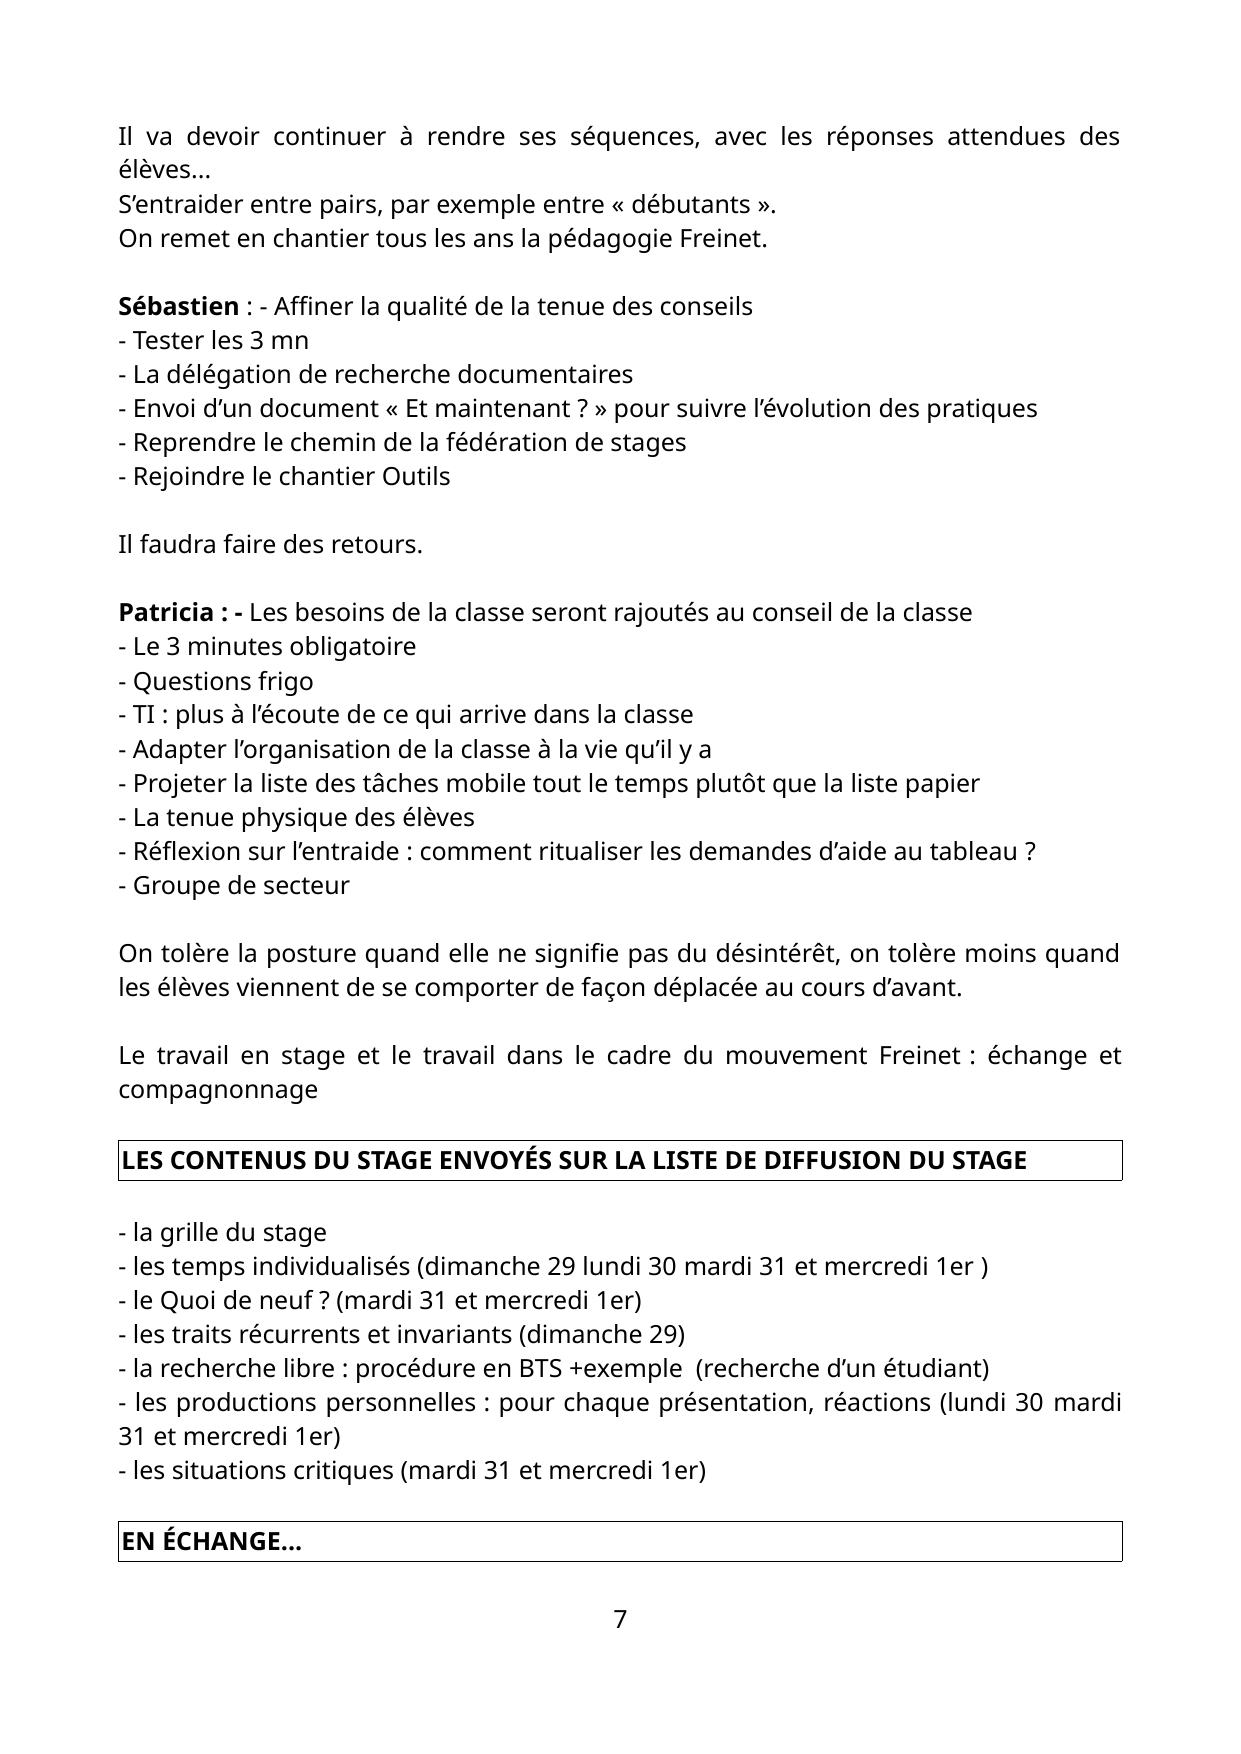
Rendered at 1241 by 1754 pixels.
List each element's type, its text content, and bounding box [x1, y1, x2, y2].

text EN ÉCHANGE... [119, 1522, 1122, 1561]
text - les situations critiques (mardi 31 et mercredi 1er) [118, 1453, 1122, 1487]
text - le Quoi de neuf ? (mardi 31 et mercredi 1er) [118, 1282, 1122, 1316]
text - les productions personnelles : pour chaque présentation, réactions (lundi 30 mardi 31 et mercredi 1er) [118, 1384, 1122, 1453]
text - Projeter la liste des tâches mobile tout le temps plutôt que la liste papier [118, 765, 1122, 799]
text - les temps individualisés (dimanche 29 lundi 30 mardi 31 et mercredi 1er ) [118, 1248, 1122, 1282]
text Sébastien : - Affiner la qualité de la tenue des conseils [118, 288, 1122, 322]
text - Tester les 3 mn [118, 322, 1122, 357]
text Le travail en stage et le travail dans le cadre du mouvement Freinet : échange et compagnonnage [118, 1038, 1122, 1106]
text - TI : plus à l’écoute de ce qui arrive dans la classe [118, 697, 1122, 731]
text - Réflexion sur l’entraide : comment ritualiser les demandes d’aide au tableau ? [118, 833, 1122, 867]
text - la grille du stage [118, 1214, 1122, 1248]
text S’entraider entre pairs, par exemple entre « débutants ». [118, 186, 1122, 220]
text - Questions frigo [118, 663, 1122, 697]
text - Envoi d’un document « Et maintenant ? » pour suivre l’évolution des pratiques [118, 391, 1122, 425]
text On tolère la posture quand elle ne signifie pas du désintérêt, on tolère moins quand les élèves viennent de se comporter de façon déplacée au cours d’avant. [118, 936, 1122, 1004]
text LES CONTENUS DU STAGE ENVOYÉS SUR LA LISTE DE DIFFUSION DU STAGE [119, 1141, 1122, 1180]
text - Le 3 minutes obligatoire [118, 629, 1122, 663]
text - la recherche libre : procédure en BTS +exemple (recherche d’un étudiant) [118, 1350, 1122, 1384]
text Patricia : - Les besoins de la classe seront rajoutés au conseil de la classe [118, 595, 1122, 629]
text - La tenue physique des élèves [118, 799, 1122, 833]
text - Adapter l’organisation de la classe à la vie qu’il y a [118, 731, 1122, 765]
text - les traits récurrents et invariants (dimanche 29) [118, 1316, 1122, 1350]
text - Reprendre le chemin de la fédération de stages [118, 425, 1122, 459]
text - Groupe de secteur [118, 867, 1122, 902]
text Il va devoir continuer à rendre ses séquences, avec les réponses attendues des élèves... [118, 118, 1122, 186]
text - La délégation de recherche documentaires [118, 357, 1122, 391]
text Il faudra faire des retours. [118, 527, 1122, 561]
text - Rejoindre le chantier Outils [118, 459, 1122, 493]
text On remet en chantier tous les ans la pédagogie Freinet. [118, 220, 1122, 254]
